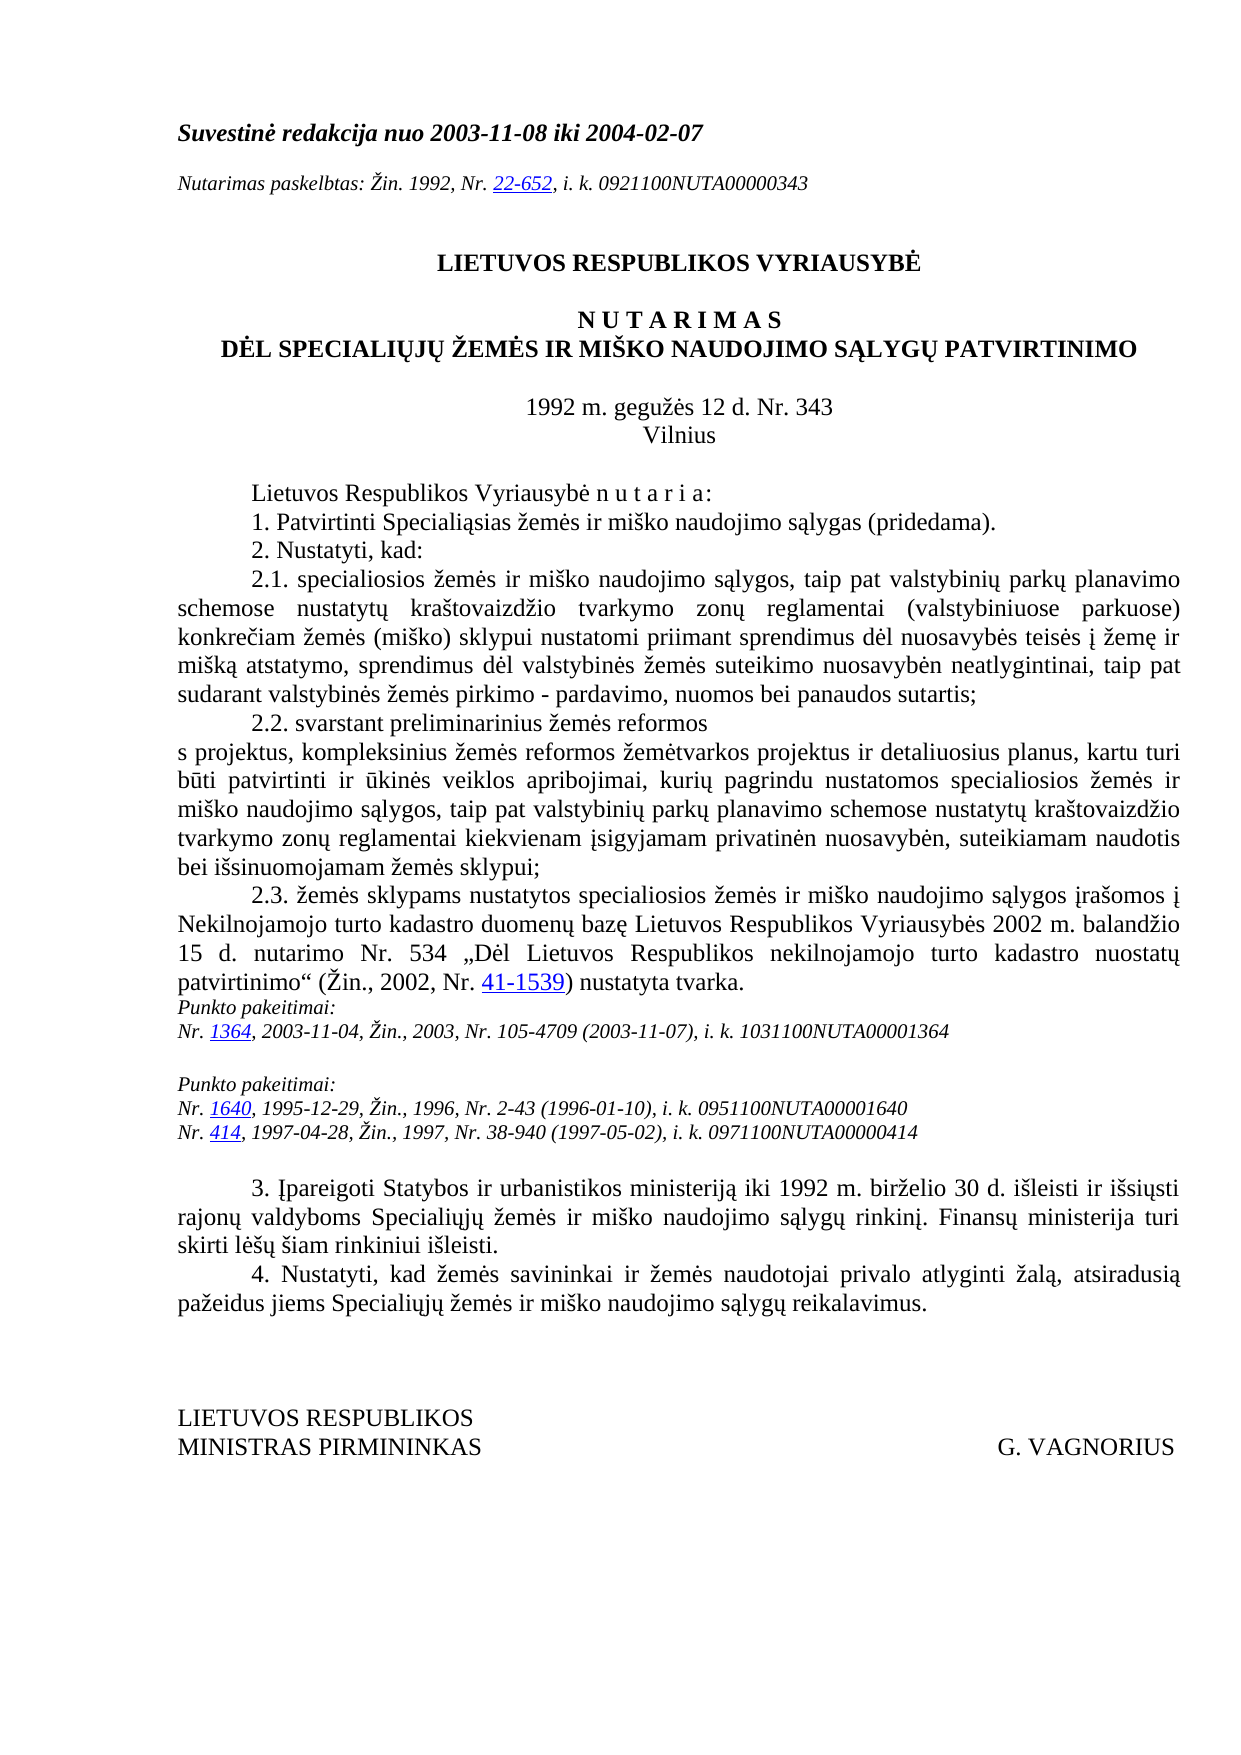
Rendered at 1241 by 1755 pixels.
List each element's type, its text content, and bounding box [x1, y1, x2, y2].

text Nr. 1364, 2003-11-04, Žin., 2003, Nr. 105-4709 (2003-11-07), i. k. 1031100NUTA00001364 [177, 1019, 1181, 1043]
text Vilnius [177, 420, 1181, 449]
text 2.2. svarstant preliminarinius žemės reformos [177, 708, 1181, 737]
text Suvestinė redakcija nuo 2003-11-08 iki 2004-02-07 [177, 118, 1181, 147]
text 4. Nustatyti, kad žemės savininkai ir žemės naudotojai privalo atlyginti žalą, atsiradusią pažeidus jiems Specialiųjų žemės ir miško naudojimo sąlygų reikalavimus. [177, 1259, 1181, 1317]
text 1. Patvirtinti Specialiąsias žemės ir miško naudojimo sąlygas (pridedama). [177, 507, 1181, 535]
text 2.1. specialiosios žemės ir miško naudojimo sąlygos, taip pat valstybinių parkų planavimo schemose nustatytų kraštovaizdžio tvarkymo zonų reglamentai (valstybiniuose parkuose) konkrečiam žemės (miško) sklypui nustatomi priimant sprendimus dėl nuosavybės teisės į žemę ir mišką atstatymo, sprendimus dėl valstybinės žemės suteikimo nuosavybėn neatlygintinai, taip pat sudarant valstybinės žemės pirkimo - pardavimo, nuomos bei panaudos sutartis; [177, 564, 1181, 708]
text Nutarimas paskelbtas: Žin. 1992, Nr. 22-652, i. k. 0921100NUTA00000343 [177, 171, 1181, 195]
text LIETUVOS RESPUBLIKOS [177, 1403, 1181, 1432]
text Punkto pakeitimai: [177, 1072, 1181, 1096]
text 3. Įpareigoti Statybos ir urbanistikos ministeriją iki 1992 m. birželio 30 d. išleisti ir išsiųsti rajonų valdyboms Specialiųjų žemės ir miško naudojimo sąlygų rinkinį. Finansų ministerija turi skirti lėšų šiam rinkiniui išleisti. [177, 1173, 1181, 1259]
text Nr. 414, 1997-04-28, Žin., 1997, Nr. 38-940 (1997-05-02), i. k. 0971100NUTA00000414 [177, 1120, 1181, 1144]
text Nr. 1640, 1995-12-29, Žin., 1996, Nr. 2-43 (1996-01-10), i. k. 0951100NUTA00001640 [177, 1096, 1181, 1120]
text MINISTRAS PIRMININKAS G. VAGNORIUS [177, 1432, 1181, 1461]
text 2.3. žemės sklypams nustatytos specialiosios žemės ir miško naudojimo sąlygos įrašomos į Nekilnojamojo turto kadastro duomenų bazę Lietuvos Respublikos Vyriausybės 2002 m. balandžio 15 d. nutarimo Nr. 534 „Dėl Lietuvos Respublikos nekilnojamojo turto kadastro nuostatų patvirtinimo“ (Žin., 2002, Nr. 41-1539) nustatyta tvarka. [177, 880, 1181, 995]
text DĖL SPECIALIŲJŲ ŽEMĖS IR MIŠKO NAUDOJIMO SĄLYGŲ PATVIRTINIMO [177, 334, 1181, 363]
text N U T A R I M A S [177, 305, 1181, 334]
text 1992 m. gegužės 12 d. Nr. 343 [177, 392, 1181, 420]
text Punkto pakeitimai: [177, 995, 1181, 1019]
text s projektus, kompleksinius žemės reformos žemėtvarkos projektus ir detaliuosius planus, kartu turi būti patvirtinti ir ūkinės veiklos apribojimai, kurių pagrindu nustatomos specialiosios žemės ir miško naudojimo sąlygos, taip pat valstybinių parkų planavimo schemose nustatytų kraštovaizdžio tvarkymo zonų reglamentai kiekvienam įsigyjamam privatinėn nuosavybėn, suteikiamam naudotis bei išsinuomojamam žemės sklypui; [177, 737, 1181, 880]
text LIETUVOS RESPUBLIKOS VYRIAUSYBĖ [177, 248, 1181, 277]
text 2. Nustatyti, kad: [177, 535, 1181, 564]
text Lietuvos Respublikos Vyriausybė nutaria: [177, 478, 1181, 507]
